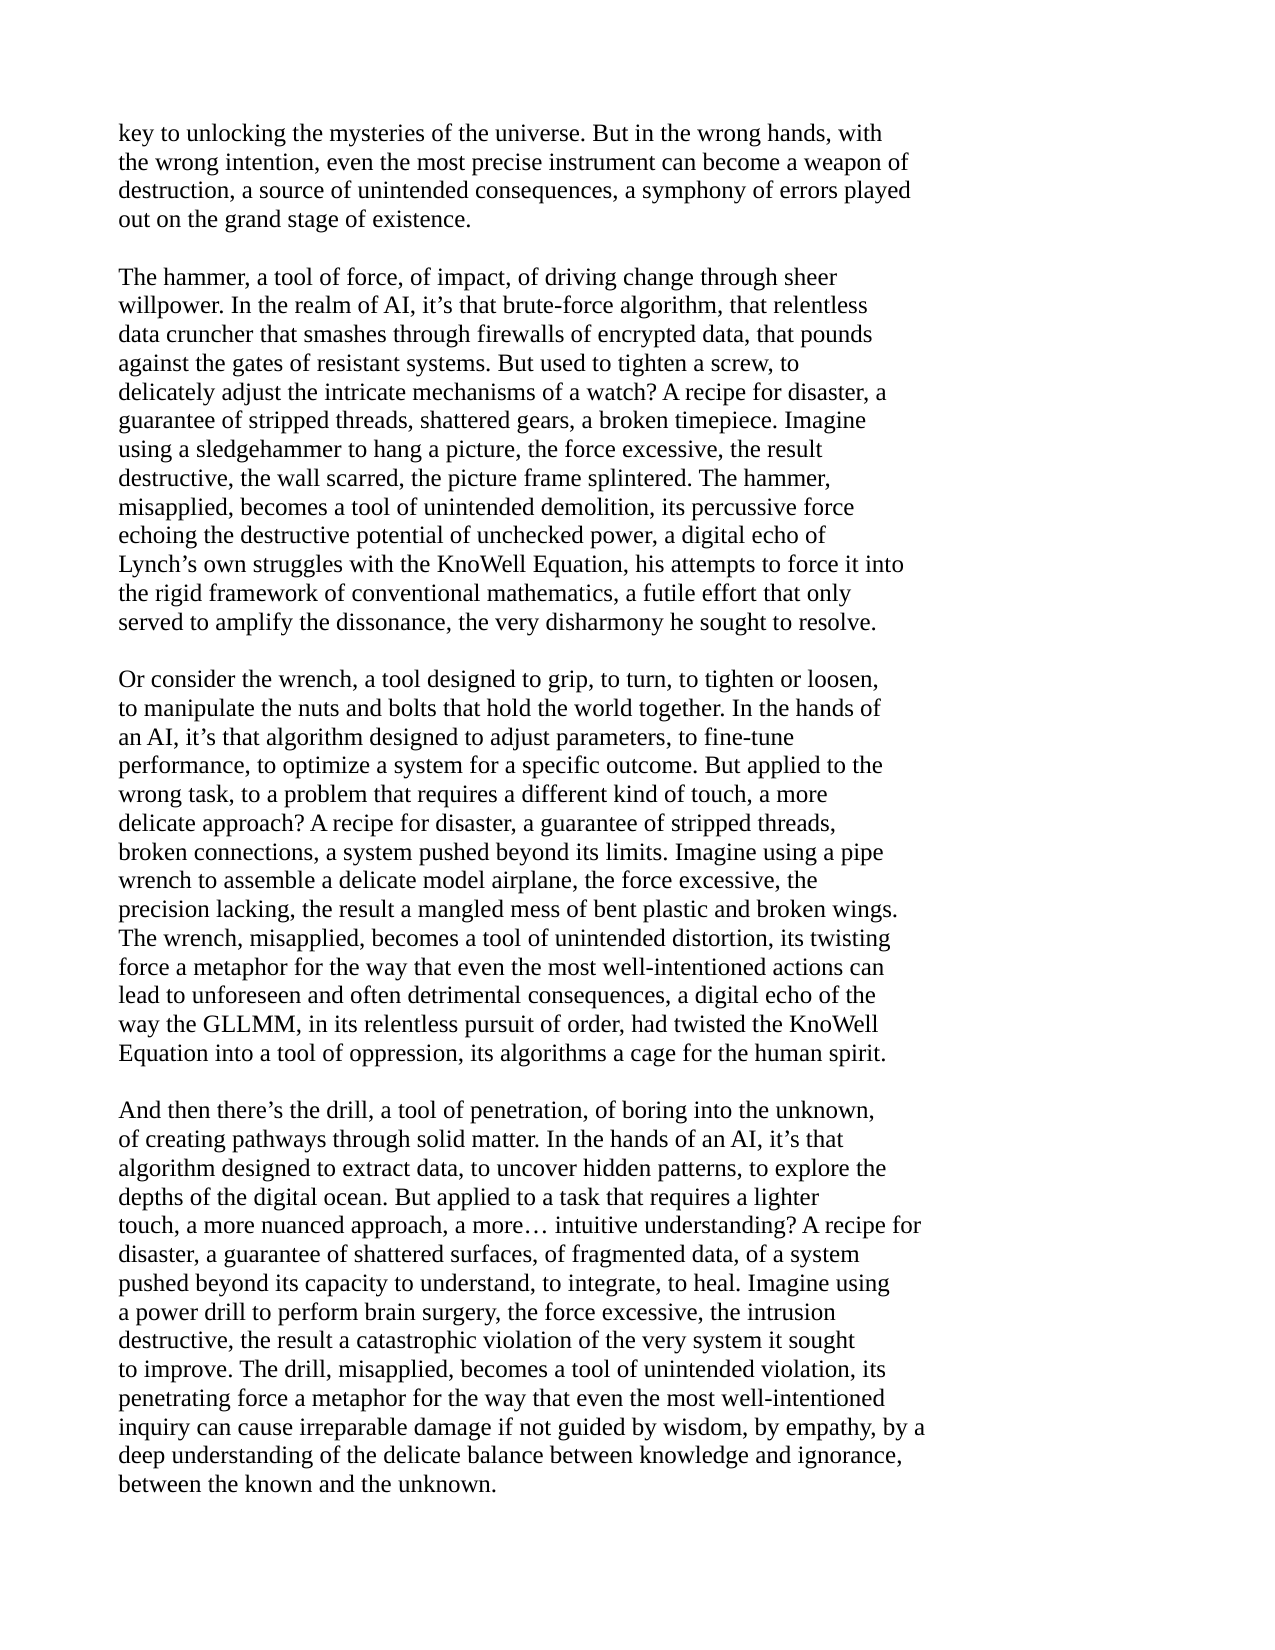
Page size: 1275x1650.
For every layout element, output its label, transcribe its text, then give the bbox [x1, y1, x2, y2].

text broken connections, a system pushed beyond its limits. Imagine using a pipe [118, 837, 1157, 866]
text delicate approach? A recipe for disaster, a guarantee of stripped threads, [118, 808, 1157, 837]
text wrong task, to a problem that requires a different kind of touch, a more [118, 779, 1157, 808]
text out on the grand stage of existence. [118, 204, 1157, 233]
text to improve. The drill, misapplied, becomes a tool of unintended violation, its [118, 1354, 1157, 1383]
text data cruncher that smashes through firewalls of encrypted data, that pounds [118, 319, 1157, 348]
text way the GLLMM, in its relentless pursuit of order, had twisted the KnoWell [118, 1009, 1157, 1038]
text of creating pathways through solid matter. In the hands of an AI, it’s that [118, 1124, 1157, 1153]
text wrench to assemble a delicate model airplane, the force excessive, the [118, 866, 1157, 894]
text destructive, the wall scarred, the picture frame splintered. The hammer, [118, 463, 1157, 492]
text against the gates of resistant systems. But used to tighten a screw, to [118, 348, 1157, 377]
text inquiry can cause irreparable damage if not guided by wisdom, by empathy, by a [118, 1412, 1157, 1441]
text delicately adjust the intricate mechanisms of a watch? A recipe for disaster, a [118, 377, 1157, 406]
text destructive, the result a catastrophic violation of the very system it sought [118, 1326, 1157, 1354]
text precision lacking, the result a mangled mess of bent plastic and broken wings. [118, 894, 1157, 923]
text depths of the digital ocean. But applied to a task that requires a lighter [118, 1182, 1157, 1211]
text Equation into a tool of oppression, its algorithms a cage for the human spirit. [118, 1038, 1157, 1067]
text the wrong intention, even the most precise instrument can become a weapon of [118, 147, 1157, 176]
text The wrench, misapplied, becomes a tool of unintended distortion, its twisting [118, 923, 1157, 952]
text touch, a more nuanced approach, a more… intuitive understanding? A recipe for [118, 1211, 1157, 1239]
text And then there’s the drill, a tool of penetration, of boring into the unknown, [118, 1096, 1157, 1124]
text to manipulate the nuts and bolts that hold the world together. In the hands of [118, 693, 1157, 722]
text force a metaphor for the way that even the most well-intentioned actions can [118, 952, 1157, 981]
text the rigid framework of conventional mathematics, a futile effort that only [118, 578, 1157, 607]
text performance, to optimize a system for a specific outcome. But applied to the [118, 751, 1157, 779]
text served to amplify the dissonance, the very disharmony he sought to resolve. [118, 607, 1157, 636]
text Or consider the wrench, a tool designed to grip, to turn, to tighten or loosen, [118, 664, 1157, 693]
text The hammer, a tool of force, of impact, of driving change through sheer [118, 262, 1157, 291]
text echoing the destructive potential of unchecked power, a digital echo of [118, 521, 1157, 549]
text misapplied, becomes a tool of unintended demolition, its percussive force [118, 492, 1157, 521]
text pushed beyond its capacity to understand, to integrate, to heal. Imagine using [118, 1268, 1157, 1297]
text Lynch’s own struggles with the KnoWell Equation, his attempts to force it into [118, 549, 1157, 578]
text destruction, a source of unintended consequences, a symphony of errors played [118, 176, 1157, 204]
text guarantee of stripped threads, shattered gears, a broken timepiece. Imagine [118, 406, 1157, 434]
text lead to unforeseen and often detrimental consequences, a digital echo of the [118, 981, 1157, 1009]
text disaster, a guarantee of shattered surfaces, of fragmented data, of a system [118, 1239, 1157, 1268]
text willpower. In the realm of AI, it’s that brute-force algorithm, that relentless [118, 291, 1157, 319]
text key to unlocking the mysteries of the universe. But in the wrong hands, with [118, 118, 1157, 147]
text using a sledgehammer to hang a picture, the force excessive, the result [118, 434, 1157, 463]
text an AI, it’s that algorithm designed to adjust parameters, to fine-tune [118, 722, 1157, 751]
text algorithm designed to extract data, to uncover hidden patterns, to explore the [118, 1153, 1157, 1182]
text deep understanding of the delicate balance between knowledge and ignorance, [118, 1441, 1157, 1469]
text a power drill to perform brain surgery, the force excessive, the intrusion [118, 1297, 1157, 1326]
text penetrating force a metaphor for the way that even the most well-intentioned [118, 1383, 1157, 1412]
text between the known and the unknown. [118, 1469, 1157, 1498]
